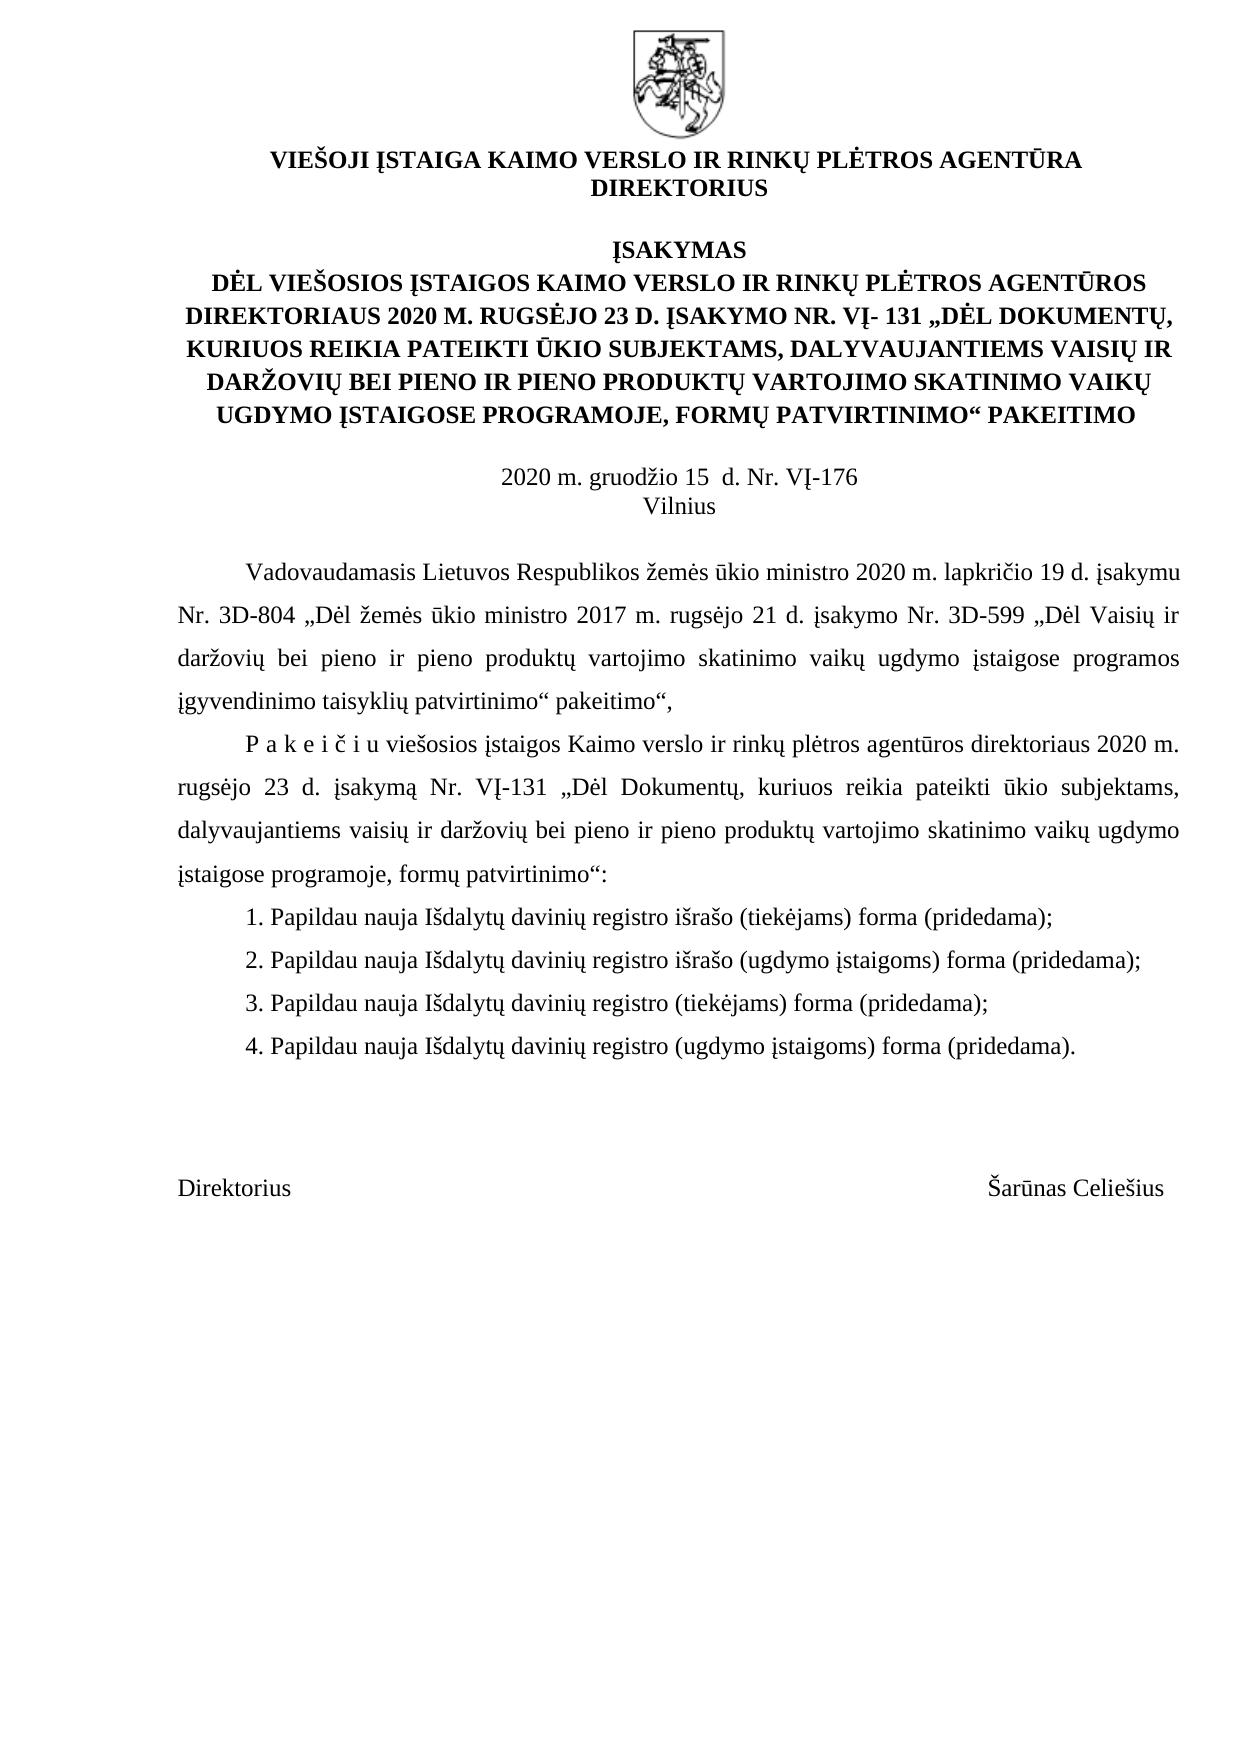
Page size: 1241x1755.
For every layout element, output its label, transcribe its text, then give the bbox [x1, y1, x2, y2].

text DIREKTORIAUS 2020 M. RUGSĖJO 23 D. ĮSAKYMO NR. VĮ- 131 „DĖL DOKUMENTŲ, KURIUOS REIKIA PATEIKTI ŪKIO SUBJEKTAMS, DALYVAUJANTIEMS VAISIŲ IR DARŽOVIŲ BEI PIENO IR PIENO PRODUKTŲ VARTOJIMO SKATINIMO VAIKŲ UGDYMO ĮSTAIGOSE PROGRAMOJE, FORMŲ PATVIRTINIMO“ PAKEITIMO [177, 301, 1181, 429]
text DĖL VIEŠOSIOS ĮSTAIGOS KAIMO VERSLO IR RINKŲ PLĖTROS AGENTŪROS [177, 268, 1181, 297]
text VIEŠOJI ĮSTAIGA KAIMO VERSLO IR RINKŲ PLĖTROS AGENTŪRA [177, 145, 1181, 173]
text 3. Papildau nauja Išdalytų davinių registro (tiekėjams) forma (pridedama); [245, 988, 1181, 1017]
text Direktorius Šarūnas Celiešius [177, 1173, 1181, 1202]
text 1. Papildau nauja Išdalytų davinių registro išrašo (tiekėjams) forma (pridedama); [177, 902, 1181, 931]
text 2020 m. gruodžio 15 d. Nr. VĮ-176 [177, 462, 1181, 491]
text 4. Papildau nauja Išdalytų davinių registro (ugdymo įstaigoms) forma (pridedama). [245, 1031, 1181, 1060]
text DIREKTORIUS [177, 173, 1181, 202]
text 2. Papildau nauja Išdalytų davinių registro išrašo (ugdymo įstaigoms) forma (pridedama); [245, 945, 1181, 974]
text ĮSAKYMAS [177, 235, 1181, 264]
text P a k e i č i u viešosios įstaigos Kaimo verslo ir rinkų plėtros agentūros direktoriaus 2020 m. rugsėjo 23 d. įsakymą Nr. VĮ-131 „Dėl Dokumentų, kuriuos reikia pateikti ūkio subjektams, dalyvaujantiems vaisių ir daržovių bei pieno ir pieno produktų vartojimo skatinimo vaikų ugdymo įstaigose programoje, formų patvirtinimo“: [177, 729, 1181, 887]
text Vadovaudamasis Lietuvos Respublikos žemės ūkio ministro 2020 m. lapkričio 19 d. įsakymu Nr. 3D-804 „Dėl žemės ūkio ministro 2017 m. rugsėjo 21 d. įsakymo Nr. 3D-599 „Dėl Vaisių ir daržovių bei pieno ir pieno produktų vartojimo skatinimo vaikų ugdymo įstaigose programos įgyvendinimo taisyklių patvirtinimo“ pakeitimo“, [177, 557, 1181, 715]
text Vilnius [177, 491, 1181, 519]
